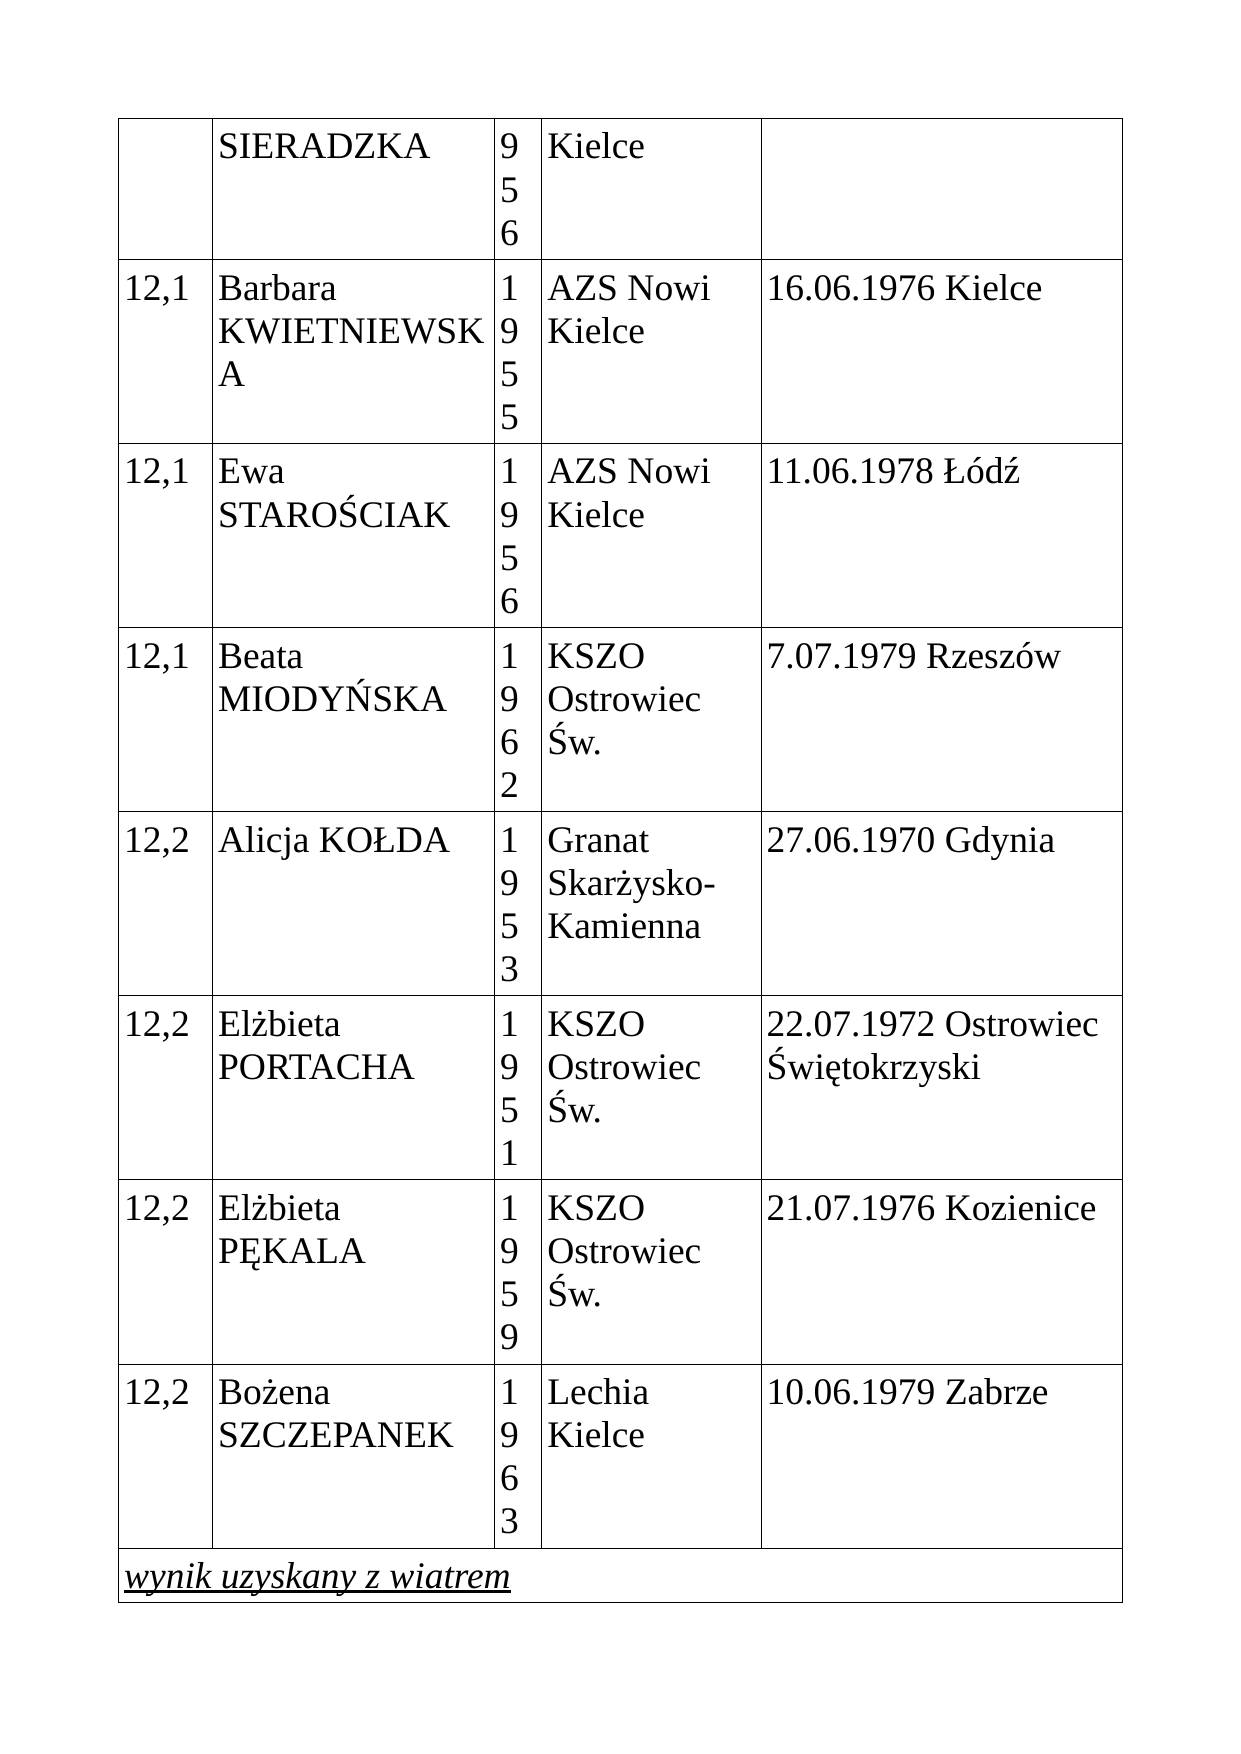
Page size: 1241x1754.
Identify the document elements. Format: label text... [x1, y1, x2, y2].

table_cell wynik uzyskany z wiatrem [119, 1549, 1122, 1602]
table_cell KSZO Ostrowiec Św. [542, 996, 761, 1179]
table_cell Ewa STAROŚCIAK [213, 444, 494, 627]
table_cell Alicja KOŁDA [213, 812, 494, 995]
table_cell AZS Nowi Kielce [542, 444, 761, 627]
table_cell 12,1 [119, 260, 212, 443]
table_cell 1959 [495, 1180, 541, 1363]
table_cell 7.07.1979 Rzeszów [762, 628, 1122, 811]
table_cell 27.06.1970 Gdynia [762, 812, 1122, 995]
table_cell 1953 [495, 812, 541, 995]
table_cell Barbara KWIETNIEWSKA [213, 260, 494, 443]
table_cell 11.06.1978 Łódź [762, 444, 1122, 627]
table_cell 12,2 [119, 812, 212, 995]
table_cell 16.06.1976 Kielce [762, 260, 1122, 443]
table_cell KSZO Ostrowiec Św. [542, 628, 761, 811]
table_cell 1956 [495, 444, 541, 627]
table_cell 21.07.1976 Kozienice [762, 1180, 1122, 1363]
table_cell AZS Nowi Kielce [542, 260, 761, 443]
table_cell Elżbieta PĘKALA [213, 1180, 494, 1363]
table_cell Elżbieta PORTACHA [213, 996, 494, 1179]
table_cell SIERADZKA [213, 119, 494, 259]
table_cell 12,1 [119, 444, 212, 627]
table_cell 10.06.1979 Zabrze [762, 1365, 1122, 1547]
table_cell 12,2 [119, 996, 212, 1179]
table_cell KSZO Ostrowiec Św. [542, 1180, 761, 1363]
table_cell 1963 [495, 1365, 541, 1547]
table_cell 12,1 [119, 628, 212, 811]
table_cell [762, 119, 1122, 259]
table_cell 1955 [495, 260, 541, 443]
table_cell Lechia Kielce [542, 1365, 761, 1547]
table_cell 1951 [495, 996, 541, 1179]
table_cell 1962 [495, 628, 541, 811]
table_cell 22.07.1972 Ostrowiec Świętokrzyski [762, 996, 1122, 1179]
table_cell [119, 119, 212, 259]
table_cell Granat Skarżysko-Kamienna [542, 812, 761, 995]
table_cell 956 [495, 119, 541, 259]
table_cell Beata MIODYŃSKA [213, 628, 494, 811]
table_cell 12,2 [119, 1180, 212, 1363]
table_cell Bożena SZCZEPANEK [213, 1365, 494, 1547]
table_cell 12,2 [119, 1365, 212, 1547]
table_cell Kielce [542, 119, 761, 259]
